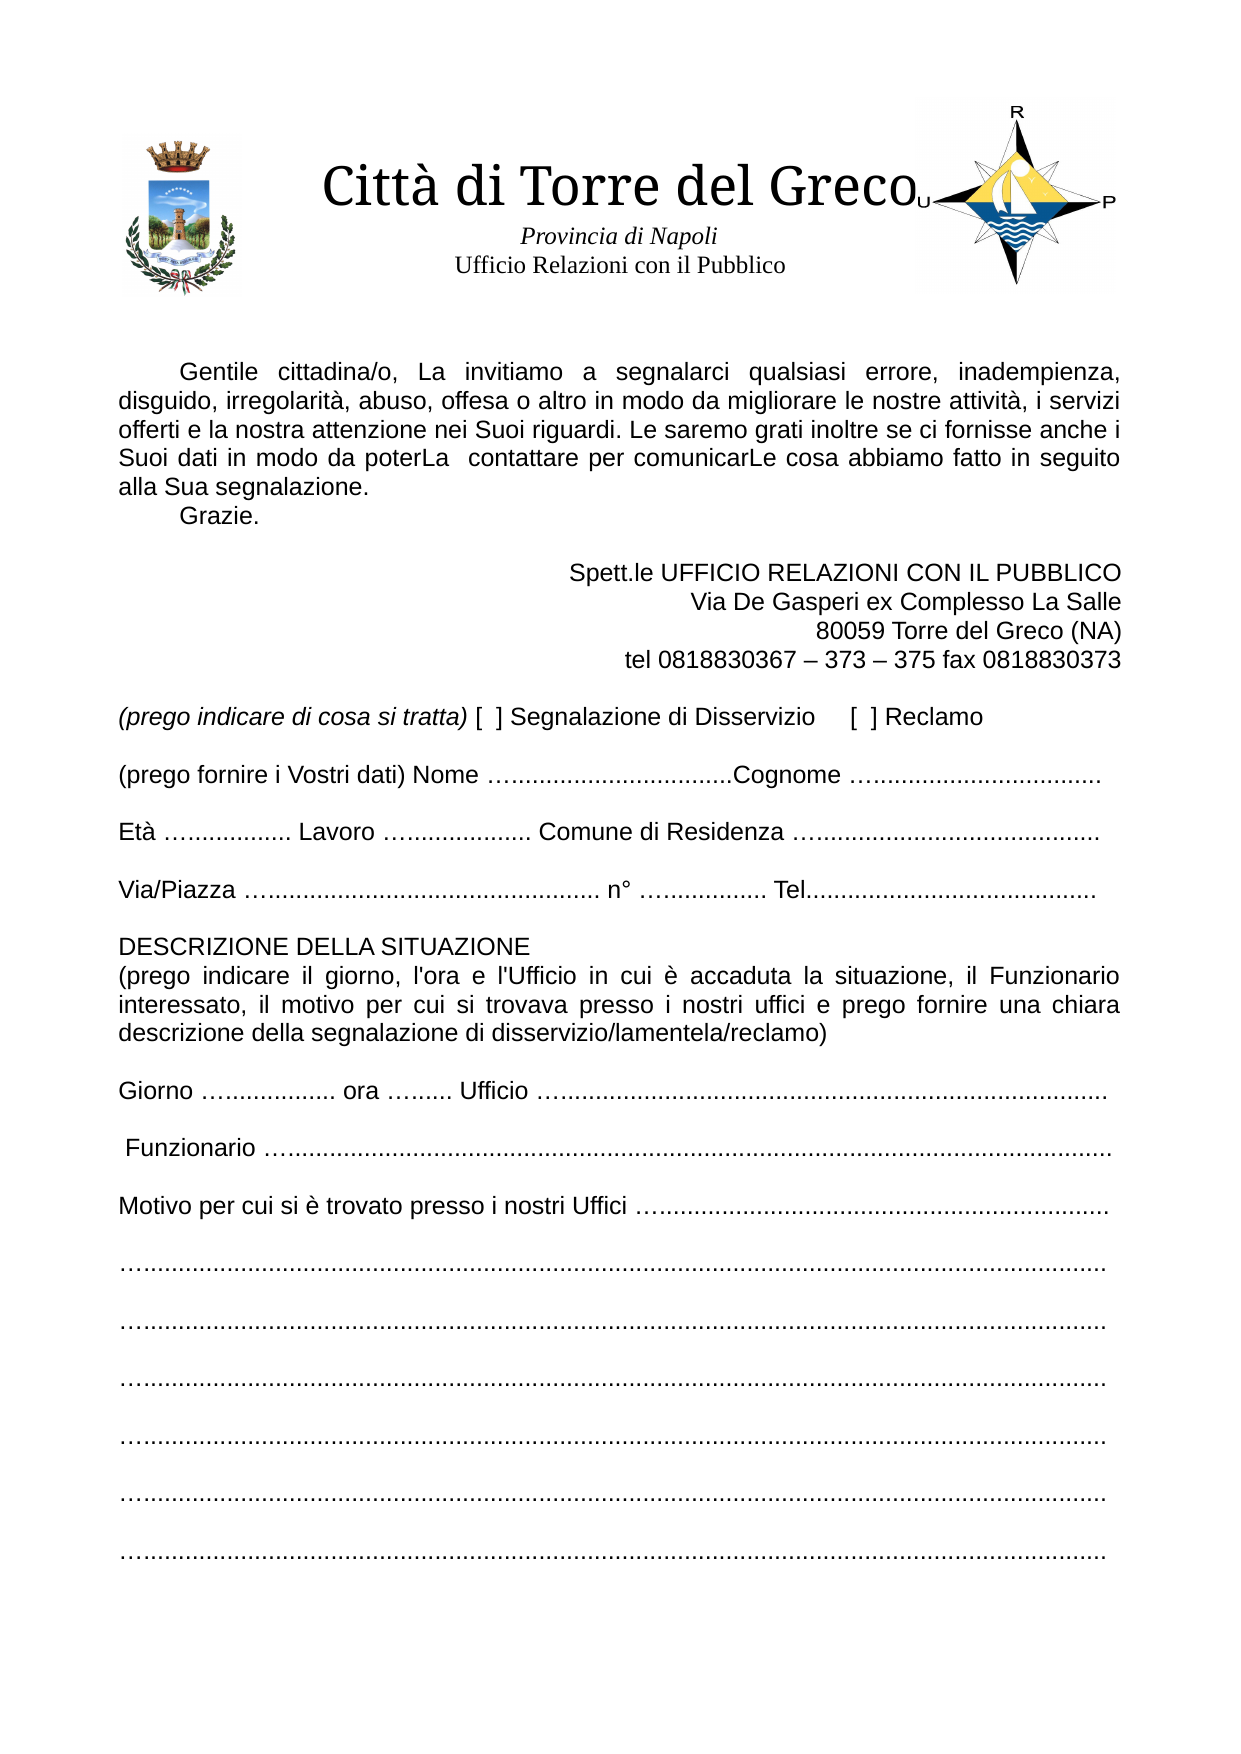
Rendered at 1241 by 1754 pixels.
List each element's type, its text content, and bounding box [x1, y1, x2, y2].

text …........................................................................................................................................... [118, 1363, 1122, 1392]
text Grazie. [118, 501, 1122, 529]
text Età …............... Lavoro ….................. Comune di Residenza …......................................... [118, 817, 1122, 846]
text Giorno …................ ora …...... Ufficio …............................................................................... [118, 1076, 1122, 1104]
text …........................................................................................................................................... [118, 1248, 1122, 1277]
text Motivo per cui si è trovato presso i nostri Uffici …................................................................. [118, 1191, 1122, 1219]
text …........................................................................................................................................... [118, 1421, 1122, 1449]
text 80059 Torre del Greco (NA) [118, 616, 1122, 644]
text DESCRIZIONE DELLA SITUAZIONE [118, 932, 1122, 961]
text Via/Piazza …................................................ n° …............... Tel.......................................... [118, 874, 1122, 903]
text tel 0818830367 – 373 – 375 fax 0818830373 [118, 644, 1122, 673]
text (prego indicare di cosa si tratta) [ ] Segnalazione di Disservizio [ ] Reclamo [118, 702, 1122, 731]
text Gentile cittadina/o, La invitiamo a segnalarci qualsiasi errore, inadempienza, disguido, irregolarità, abuso, offesa o altro in modo da migliorare le nostre attività, i servizi offerti e la nostra attenzione nei Suoi riguardi. Le saremo grati inoltre se ci fornisse anche i Suoi dati in modo da poterLa contattare per comunicarLe cosa abbiamo fatto in seguito alla Sua segnalazione. [118, 357, 1122, 501]
text Spett.le UFFICIO RELAZIONI CON IL PUBBLICO [118, 558, 1122, 587]
text (prego fornire i Vostri dati) Nome …................................Cognome …................................. [118, 759, 1122, 788]
text …........................................................................................................................................... [118, 1536, 1122, 1564]
text Via De Gasperi ex Complesso La Salle [118, 587, 1122, 616]
text …........................................................................................................................................... [118, 1478, 1122, 1507]
text (prego indicare il giorno, l'ora e l'Ufficio in cui è accaduta la situazione, il Funzionario interessato, il motivo per cui si trovava presso i nostri uffici e prego fornire una chiara descrizione della segnalazione di disservizio/lamentela/reclamo) [118, 961, 1122, 1047]
text Funzionario …....................................................................................................................... [118, 1133, 1122, 1162]
text …........................................................................................................................................... [118, 1306, 1122, 1334]
